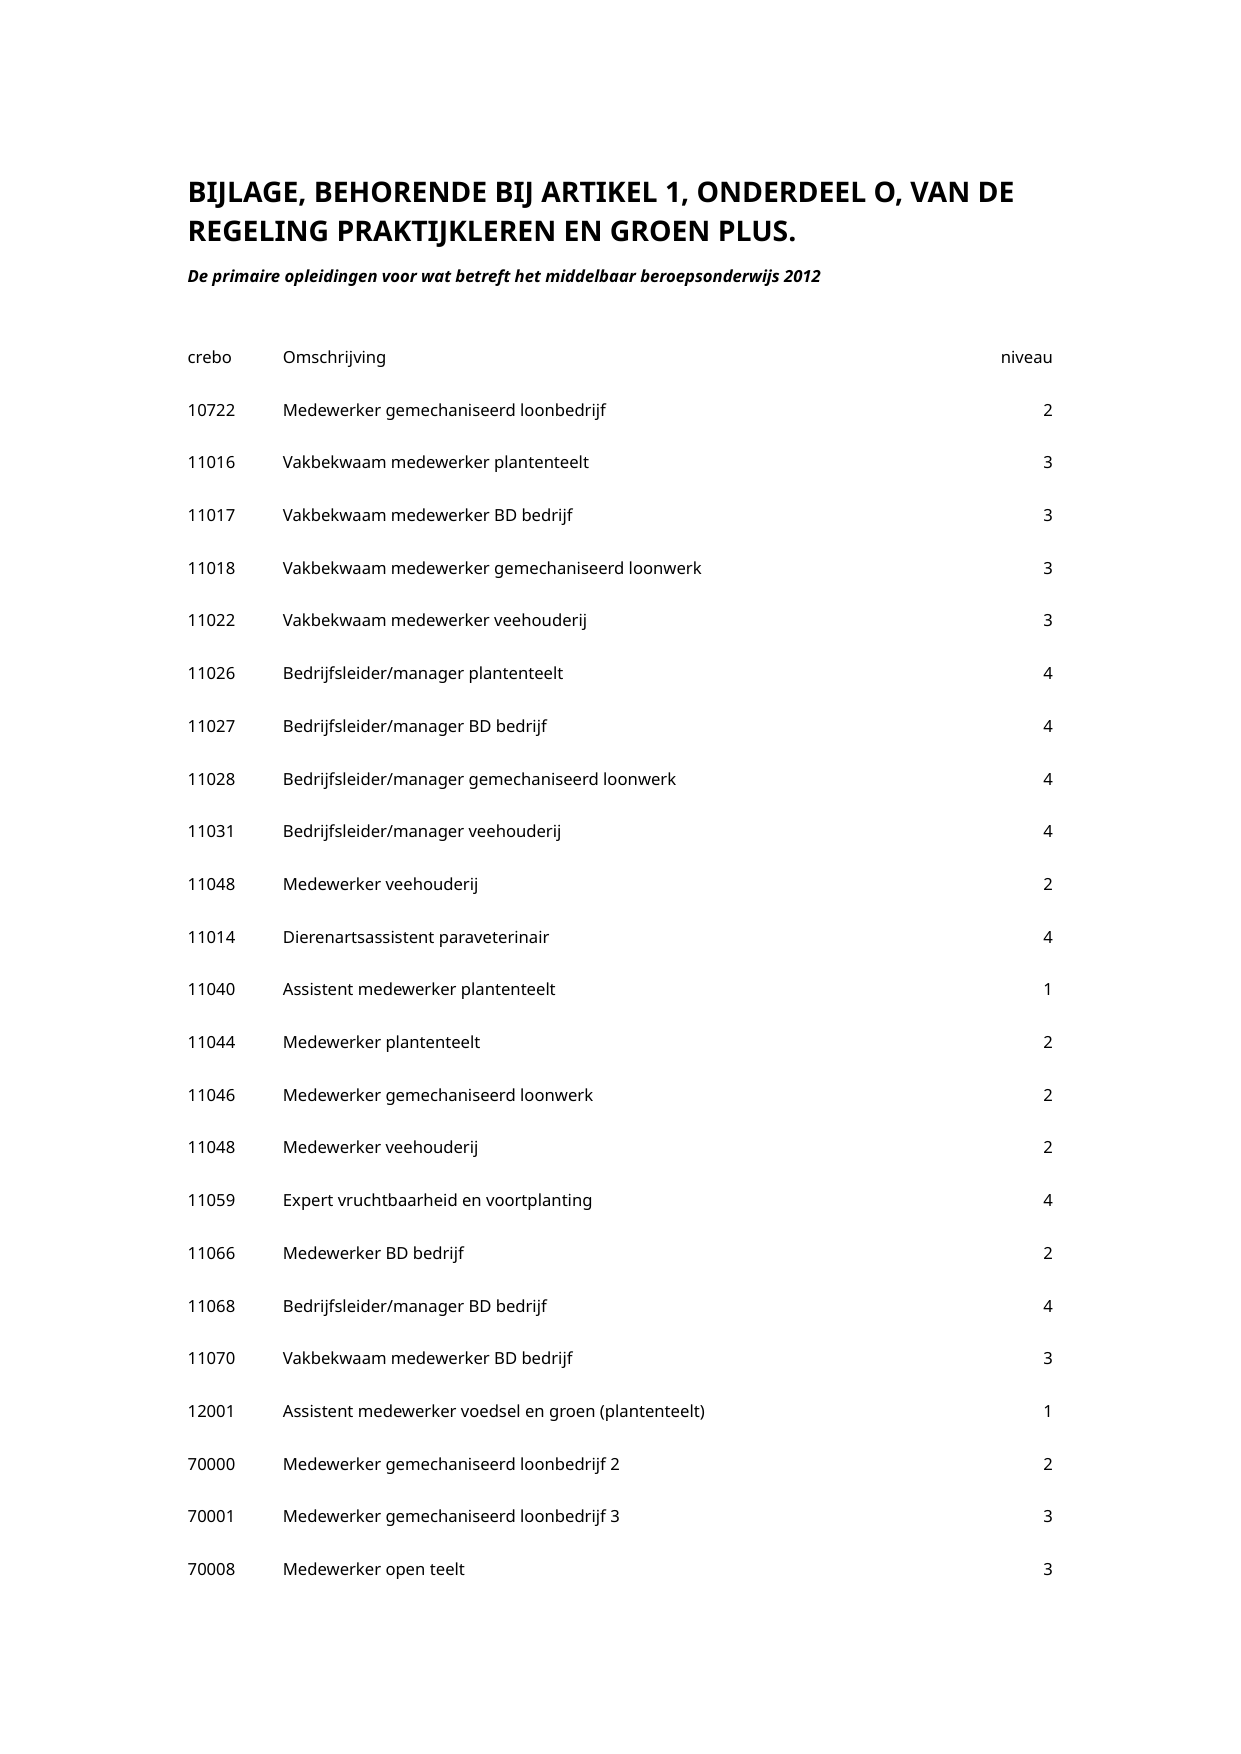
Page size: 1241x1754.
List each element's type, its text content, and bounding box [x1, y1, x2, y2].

table_header crebo [188, 345, 283, 398]
table_cell 11027 [188, 714, 283, 767]
table_cell 4 [949, 714, 1053, 767]
table_cell 4 [949, 1189, 1053, 1241]
table_cell Vakbekwaam medewerker BD bedrijf [283, 1347, 949, 1399]
table_cell 4 [949, 925, 1053, 978]
table_cell 70000 [188, 1452, 283, 1505]
table_cell 4 [949, 662, 1053, 714]
table_cell 11017 [188, 504, 283, 556]
table_header niveau [949, 345, 1053, 398]
table_cell Medewerker gemechaniseerd loonbedrijf [283, 398, 949, 451]
table_cell 11018 [188, 556, 283, 609]
table_cell 3 [949, 1505, 1053, 1558]
table_cell 3 [949, 451, 1053, 503]
table_cell Medewerker plantenteelt [283, 1031, 949, 1083]
table_cell 11031 [188, 820, 283, 872]
table_cell 11046 [188, 1083, 283, 1136]
table_cell 3 [949, 609, 1053, 662]
table_cell 11040 [188, 978, 283, 1031]
table_cell Medewerker veehouderij [283, 1136, 949, 1189]
table_cell 12001 [188, 1400, 283, 1452]
table_cell 11014 [188, 925, 283, 978]
table_cell 11016 [188, 451, 283, 503]
table_cell 11028 [188, 767, 283, 820]
table_cell Bedrijfsleider/manager veehouderij [283, 820, 949, 872]
table_cell Medewerker veehouderij [283, 873, 949, 925]
text De primaire opleidingen voor wat betreft het middelbaar beroepsonderwijs 2012 [187, 265, 1053, 287]
table_cell 2 [949, 1083, 1053, 1136]
table_cell 2 [949, 1136, 1053, 1189]
table_cell Medewerker open teelt [283, 1558, 949, 1580]
table_cell 11070 [188, 1347, 283, 1399]
table_cell Bedrijfsleider/manager BD bedrijf [283, 1294, 949, 1347]
table_cell 70001 [188, 1505, 283, 1558]
table_cell 10722 [188, 398, 283, 451]
table_cell 1 [949, 1400, 1053, 1452]
table_cell 70008 [188, 1558, 283, 1580]
table_cell 2 [949, 1031, 1053, 1083]
table_cell Assistent medewerker plantenteelt [283, 978, 949, 1031]
table_cell 3 [949, 1347, 1053, 1399]
table_cell Bedrijfsleider/manager gemechaniseerd loonwerk [283, 767, 949, 820]
table_cell Vakbekwaam medewerker BD bedrijf [283, 504, 949, 556]
table_cell 11048 [188, 873, 283, 925]
table_cell 11026 [188, 662, 283, 714]
table_cell 3 [949, 1558, 1053, 1580]
table_cell 11044 [188, 1031, 283, 1083]
table_cell Vakbekwaam medewerker plantenteelt [283, 451, 949, 503]
table_cell Bedrijfsleider/manager plantenteelt [283, 662, 949, 714]
table_cell Medewerker BD bedrijf [283, 1241, 949, 1294]
table_cell 2 [949, 873, 1053, 925]
table_cell Vakbekwaam medewerker veehouderij [283, 609, 949, 662]
table_cell Medewerker gemechaniseerd loonwerk [283, 1083, 949, 1136]
table_cell 4 [949, 820, 1053, 872]
table_cell 4 [949, 767, 1053, 820]
table_cell Vakbekwaam medewerker gemechaniseerd loonwerk [283, 556, 949, 609]
table_cell 2 [949, 1452, 1053, 1505]
table_cell 3 [949, 504, 1053, 556]
table_cell 1 [949, 978, 1053, 1031]
table_cell 11068 [188, 1294, 283, 1347]
table_cell Bedrijfsleider/manager BD bedrijf [283, 714, 949, 767]
table_cell Expert vruchtbaarheid en voortplanting [283, 1189, 949, 1241]
table_cell 3 [949, 556, 1053, 609]
table_cell 11022 [188, 609, 283, 662]
table_cell 11059 [188, 1189, 283, 1241]
table_header Omschrijving [283, 345, 949, 398]
table_cell 4 [949, 1294, 1053, 1347]
table_cell Dierenartsassistent paraveterinair [283, 925, 949, 978]
table_cell Medewerker gemechaniseerd loonbedrijf 2 [283, 1452, 949, 1505]
table_cell Medewerker gemechaniseerd loonbedrijf 3 [283, 1505, 949, 1558]
table_cell Assistent medewerker voedsel en groen (plantenteelt) [283, 1400, 949, 1452]
subtitle BIJLAGE, BEHORENDE BIJ ARTIKEL 1, ONDERDEEL O, VAN DE REGELING PRAKTIJKLEREN EN GROEN PLUS. [187, 172, 1053, 250]
table_cell 2 [949, 398, 1053, 451]
table_cell 11066 [188, 1241, 283, 1294]
table_cell 2 [949, 1241, 1053, 1294]
table_cell 11048 [188, 1136, 283, 1189]
